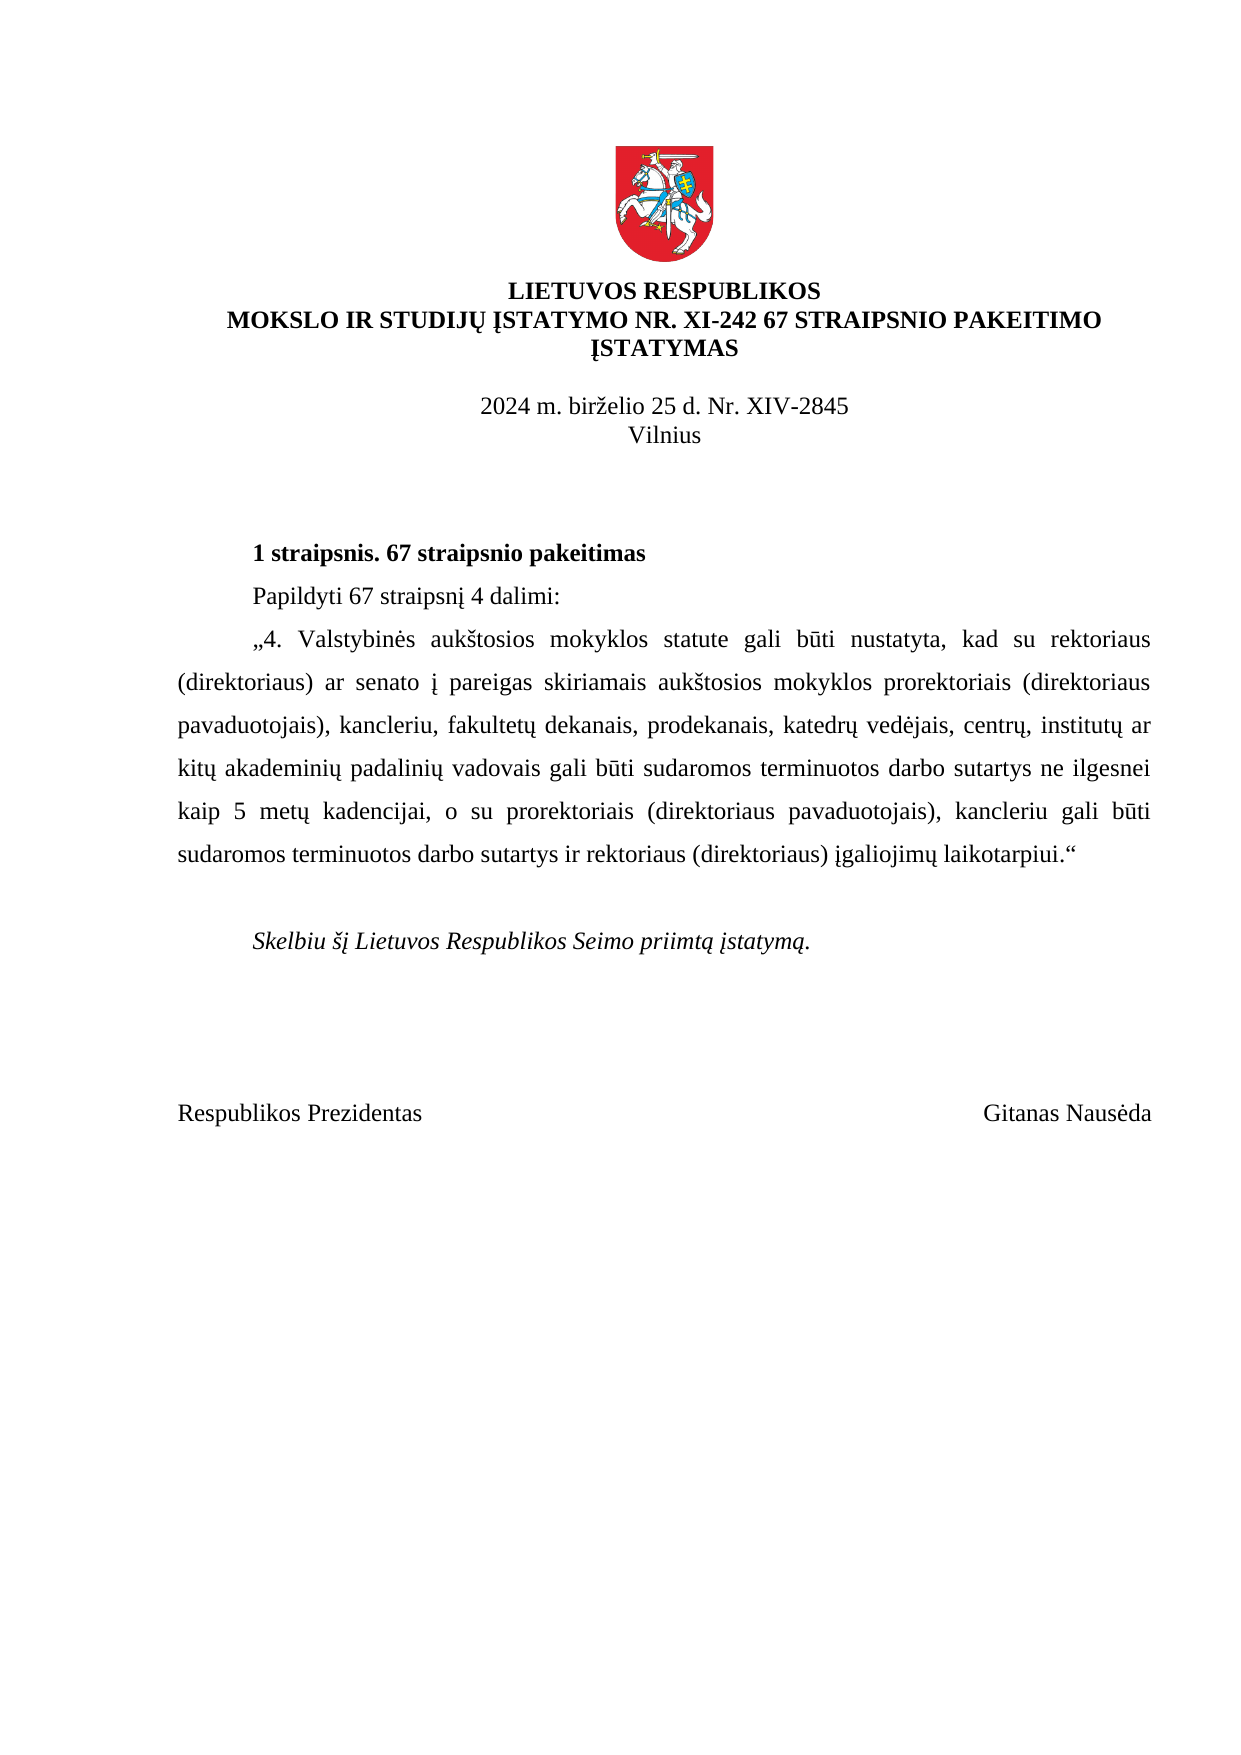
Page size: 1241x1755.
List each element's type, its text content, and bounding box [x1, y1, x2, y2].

text „4. Valstybinės aukštosios mokyklos statute gali būti nustatyta, kad su rektoriaus (direktoriaus) ar senato į pareigas skiriamais aukštosios mokyklos prorektoriais (direktoriaus pavaduotojais), kancleriu, fakultetų dekanais, prodekanais, katedrų vedėjais, centrų, institutų ar kitų akademinių padalinių vadovais gali būti sudaromos terminuotos darbo sutartys ne ilgesnei kaip 5 metų kadencijai, o su prorektoriais (direktoriaus pavaduotojais), kancleriu gali būti sudaromos terminuotos darbo sutartys ir rektoriaus (direktoriaus) įgaliojimų laikotarpiui.“ [177, 624, 1152, 868]
text Skelbiu šį Lietuvos Respublikos Seimo priimtą įstatymą. [177, 926, 1152, 954]
text 2024 m. birželio 25 d. Nr. XIV-2845 [177, 391, 1152, 420]
text MOKSLO IR STUDIJŲ ĮSTATYMO NR. XI-242 67 STRAIPSNIO PAKEITIMO [177, 305, 1152, 333]
text 1 straipsnis. 67 straipsnio pakeitimas [177, 538, 1152, 566]
text ĮSTATYMAS [177, 333, 1152, 362]
text Vilnius [177, 420, 1152, 448]
text Papildyti 67 straipsnį 4 dalimi: [177, 581, 1152, 609]
text LIETUVOS RESPUBLIKOS [177, 276, 1152, 305]
text Respublikos Prezidentas Gitanas Nausėda [177, 1098, 1152, 1127]
